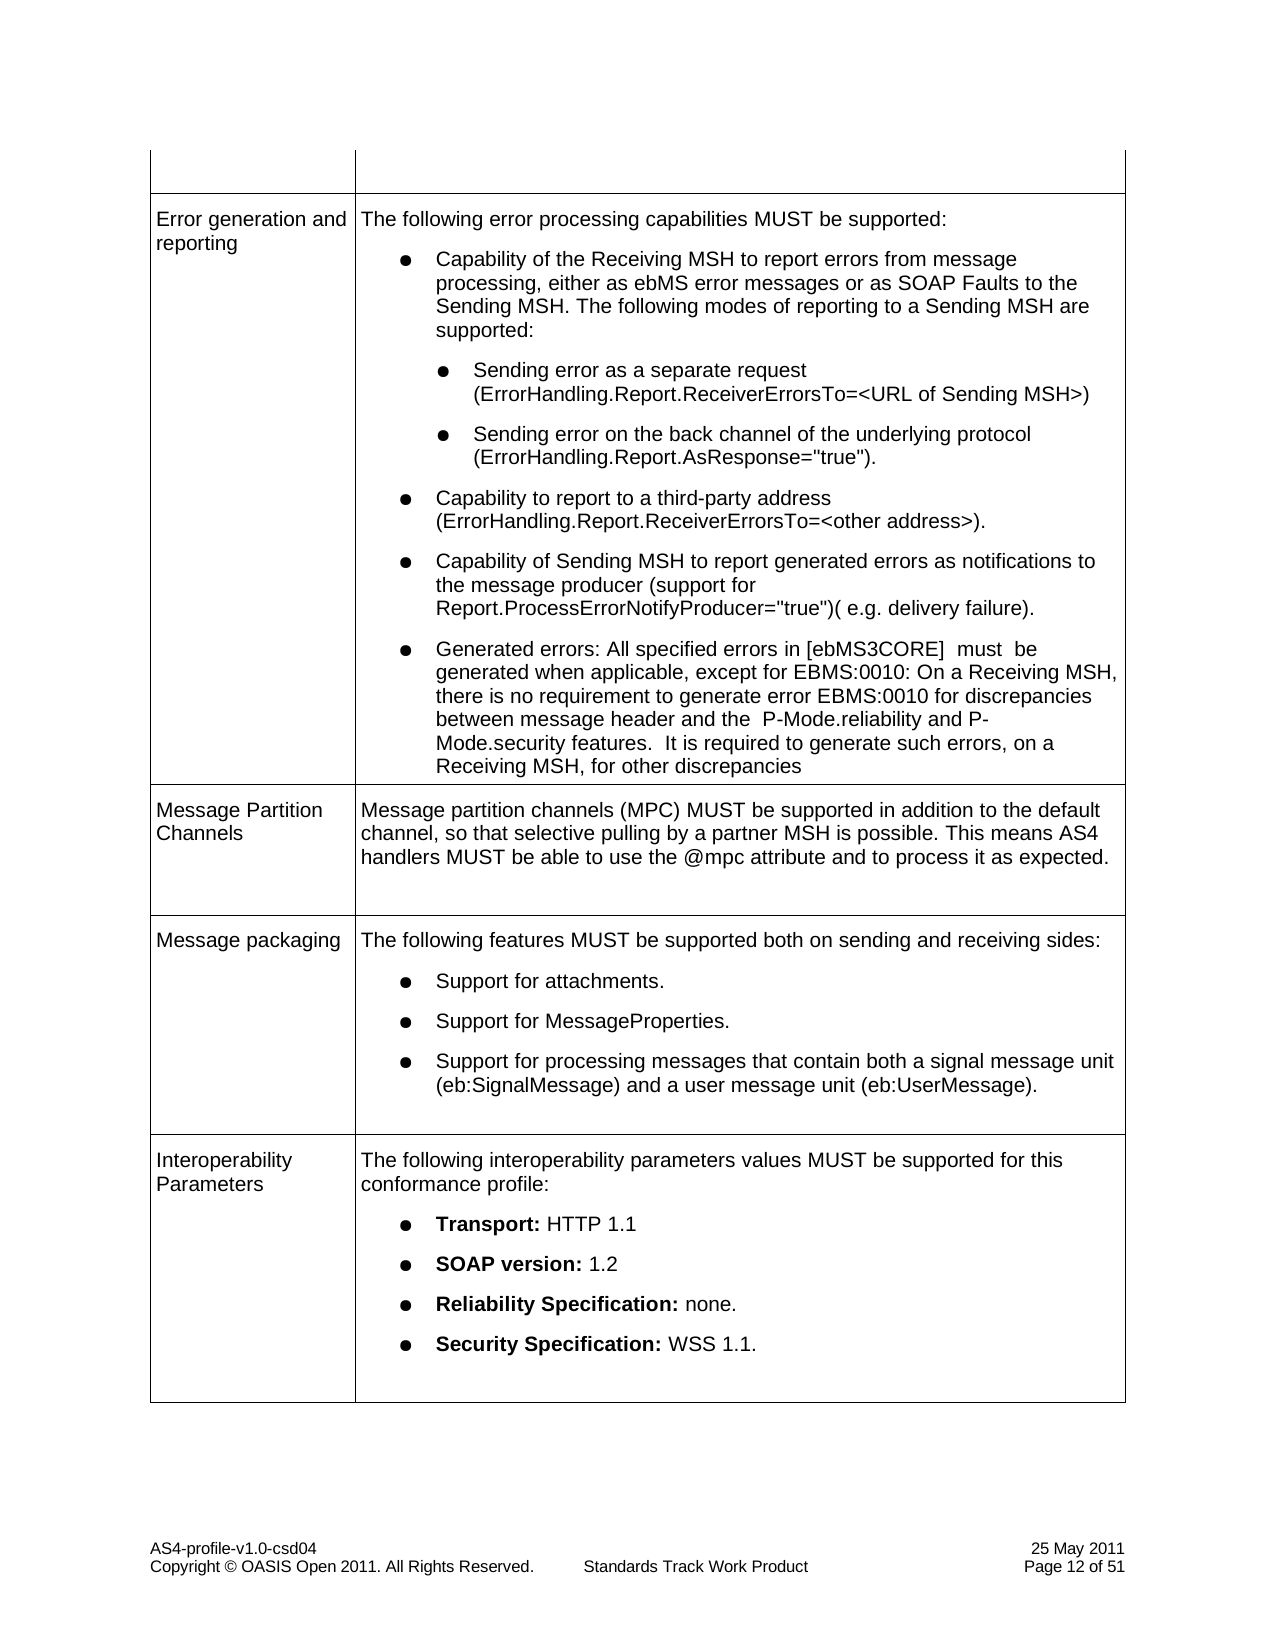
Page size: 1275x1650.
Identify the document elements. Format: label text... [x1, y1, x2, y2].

table_cell [151, 150, 355, 193]
table_cell Message partition channels (MPC) MUST be supported in addition to the default channel, so that selective pulling by a partner MSH is possible. This means AS4 handlers MUST be able to use the @mpc attribute and to process it as expected. [356, 785, 1125, 915]
table_cell The following error processing capabilities MUST be supported: Capability of the Receiving MSH to report errors from message processing, either as ebMS error messages or as SOAP Faults to the Sending MSH. The following modes of reporting to a Sending MSH are supported: Sending error as a separate request (ErrorHandling.Report.ReceiverErrorsTo=<URL of Sending MSH>) Sending error on the back channel of the underlying protocol (ErrorHandling.Report.AsResponse="true"). Capability to report to a third-party address (ErrorHandling.Report.ReceiverErrorsTo=<other address>). Capability of Sending MSH to report generated errors as notifications to the message producer (support for Report.ProcessErrorNotifyProducer="true")( e.g. delivery failure). Generated errors: All specified errors in [ebMS3CORE] must be generated when applicable, except for EBMS:0010: On a Receiving MSH, there is no requirement to generate error EBMS:0010 for discrepancies between message header and the P-Mode.reliability and P-Mode.security features. It is required to generate such errors, on a Receiving MSH, for other discrepancies [356, 194, 1125, 784]
table_cell Interoperability Parameters [151, 1135, 355, 1402]
table_cell The following features MUST be supported both on sending and receiving sides: Support for attachments. Support for MessageProperties. Support for processing messages that contain both a signal message unit (eb:SignalMessage) and a user message unit (eb:UserMessage). [356, 916, 1125, 1134]
table_cell The following interoperability parameters values MUST be supported for this conformance profile: Transport: HTTP 1.1 SOAP version: 1.2 Reliability Specification: none. Security Specification: WSS 1.1. [356, 1135, 1125, 1402]
table_cell Error generation and reporting [151, 194, 355, 784]
table_cell Message Partition Channels [151, 785, 355, 915]
table_cell Message packaging [151, 916, 355, 1134]
